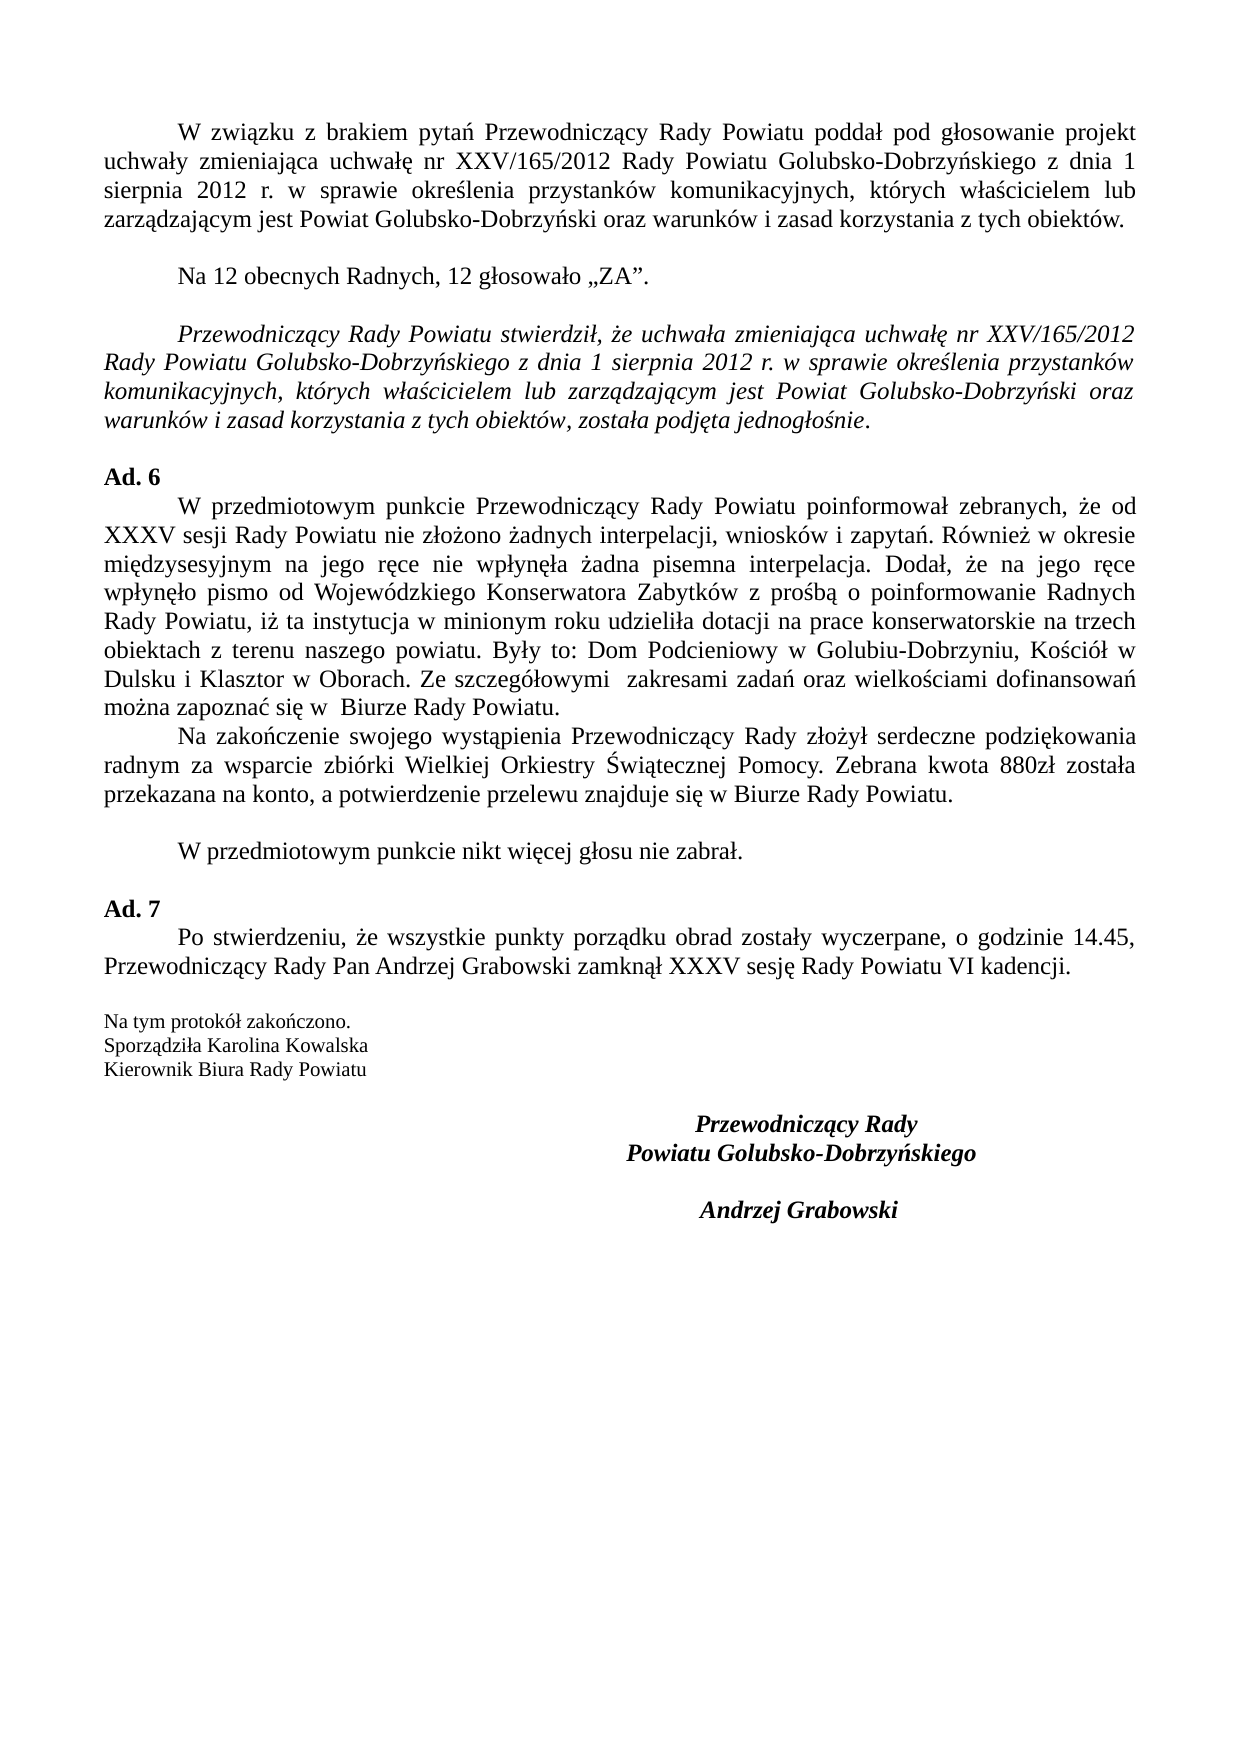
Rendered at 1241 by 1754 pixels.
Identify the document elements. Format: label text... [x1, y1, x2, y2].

text Na zakończenie swojego wystąpienia Przewodniczący Rady złożył serdeczne podziękowania radnym za wsparcie zbiórki Wielkiej Orkiestry Świątecznej Pomocy. Zebrana kwota 880zł została przekazana na konto, a potwierdzenie przelewu znajduje się w Biurze Rady Powiatu. [103, 721, 1137, 807]
text Ad. 6 [103, 462, 1137, 491]
text W związku z brakiem pytań Przewodniczący Rady Powiatu poddał pod głosowanie projekt uchwały zmieniająca uchwałę nr XXV/165/2012 Rady Powiatu Golubsko-Dobrzyńskiego z dnia 1 sierpnia 2012 r. w sprawie określenia przystanków komunikacyjnych, których właścicielem lub zarządzającym jest Powiat Golubsko-Dobrzyński oraz warunków i zasad korzystania z tych obiektów. [103, 117, 1137, 232]
text Na tym protokół zakończono. [103, 1009, 1137, 1033]
text Przewodniczący Rady Powiatu stwierdził, że uchwała zmieniająca uchwałę nr XXV/165/2012 Rady Powiatu Golubsko-Dobrzyńskiego z dnia 1 sierpnia 2012 r. w sprawie określenia przystanków komunikacyjnych, których właścicielem lub zarządzającym jest Powiat Golubsko-Dobrzyński oraz warunków i zasad korzystania z tych obiektów, została podjęta jednogłośnie. [103, 319, 1137, 434]
text Kierownik Biura Rady Powiatu [103, 1057, 1137, 1081]
text Przewodniczący Rady [103, 1109, 1137, 1138]
text W przedmiotowym punkcie Przewodniczący Rady Powiatu poinformował zebranych, że od XXXV sesji Rady Powiatu nie złożono żadnych interpelacji, wniosków i zapytań. Również w okresie międzysesyjnym na jego ręce nie wpłynęła żadna pisemna interpelacja. Dodał, że na jego ręce wpłynęło pismo od Wojewódzkiego Konserwatora Zabytków z prośbą o poinformowanie Radnych Rady Powiatu, iż ta instytucja w minionym roku udzieliła dotacji na prace konserwatorskie na trzech obiektach z terenu naszego powiatu. Były to: Dom Podcieniowy w Golubiu-Dobrzyniu, Kościół w Dulsku i Klasztor w Oborach. Ze szczegółowymi zakresami zadań oraz wielkościami dofinansowań można zapoznać się w Biurze Rady Powiatu. [103, 491, 1137, 721]
text Powiatu Golubsko-Dobrzyńskiego [103, 1138, 1137, 1166]
text W przedmiotowym punkcie nikt więcej głosu nie zabrał. [103, 836, 1137, 865]
text Ad. 7 [103, 894, 1137, 922]
text Na 12 obecnych Radnych, 12 głosowało „ZA”. [103, 261, 1137, 290]
text Andrzej Grabowski [103, 1195, 1137, 1224]
text Sporządziła Karolina Kowalska [103, 1033, 1137, 1057]
text Po stwierdzeniu, że wszystkie punkty porządku obrad zostały wyczerpane, o godzinie 14.45, Przewodniczący Rady Pan Andrzej Grabowski zamknął XXXV sesję Rady Powiatu VI kadencji. [103, 922, 1137, 980]
